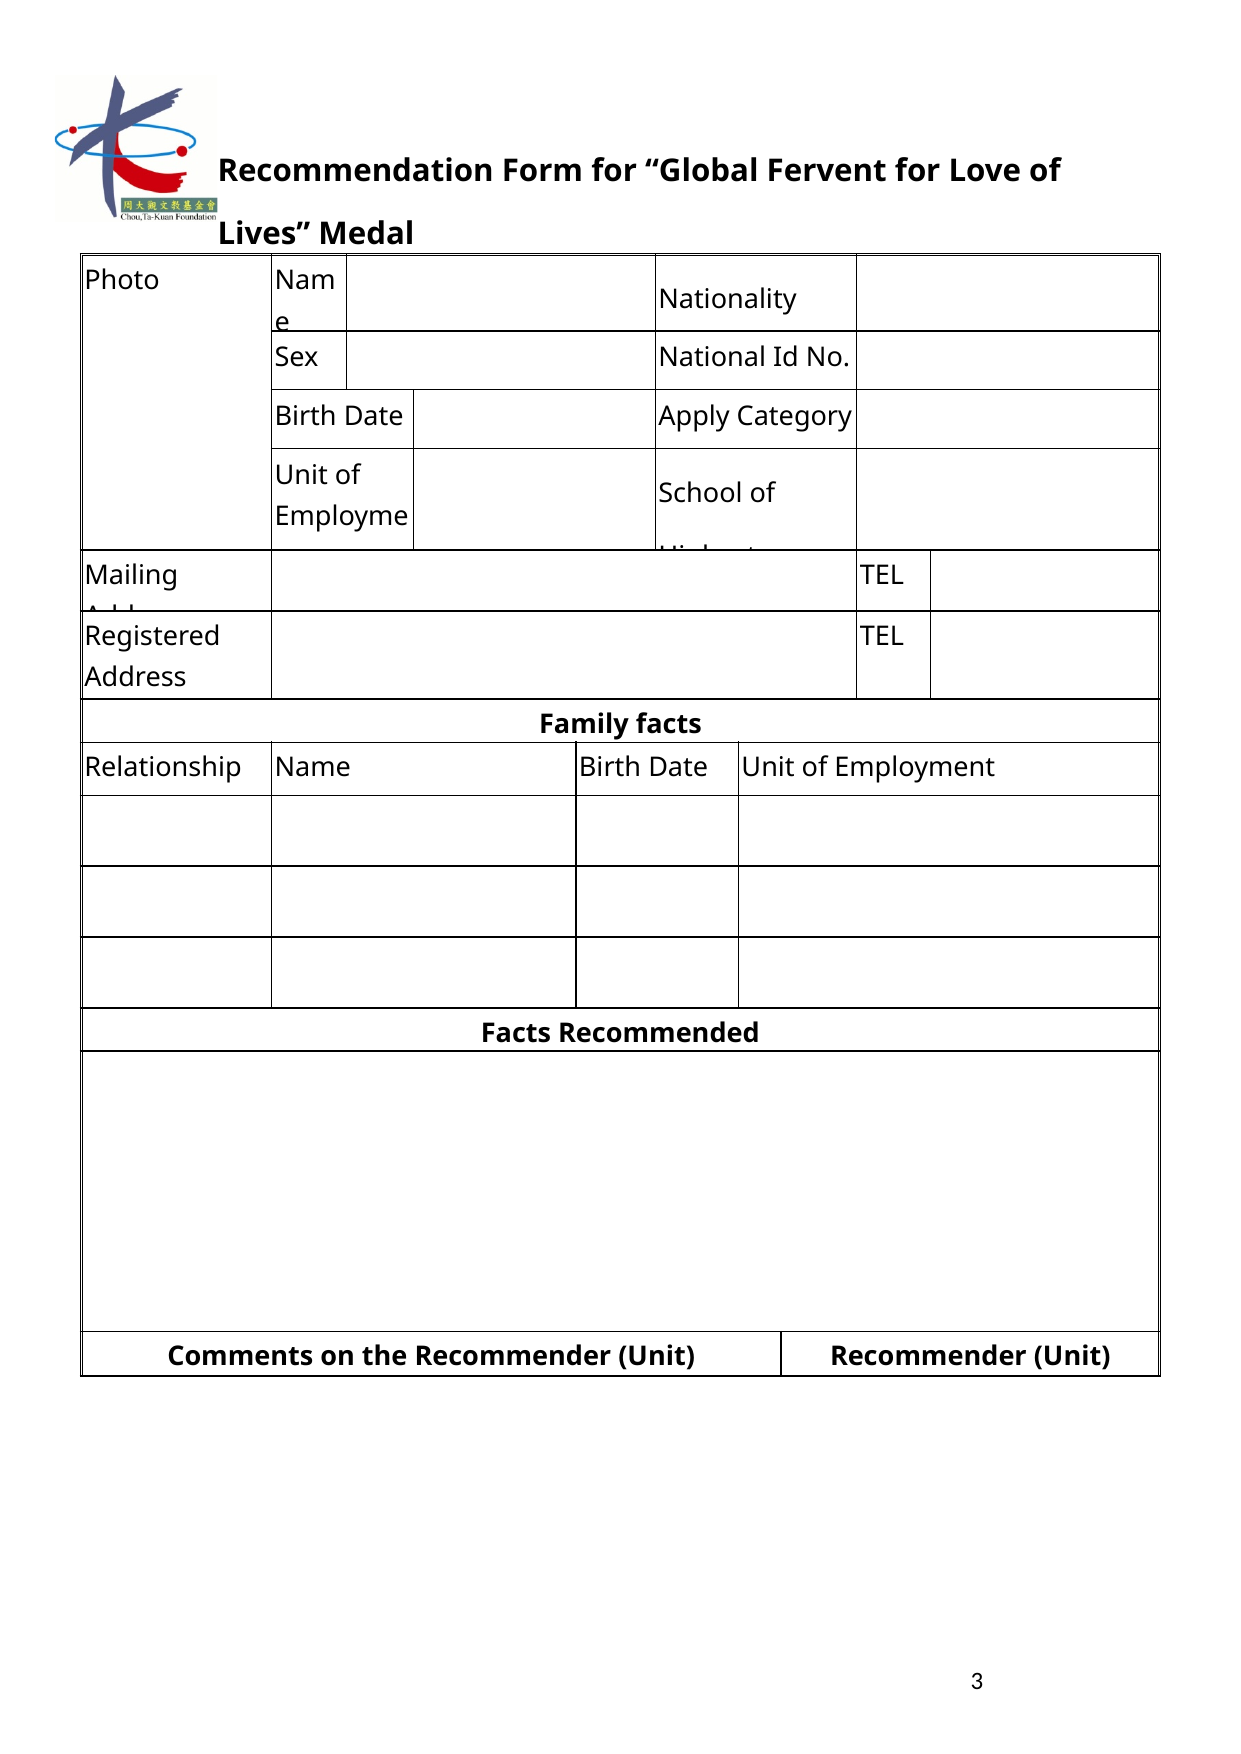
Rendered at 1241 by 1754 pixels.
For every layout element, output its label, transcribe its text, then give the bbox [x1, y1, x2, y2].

table_cell National Id No. [656, 332, 856, 389]
table_cell [272, 551, 856, 610]
table_cell [577, 867, 738, 936]
table_cell [931, 551, 1158, 610]
table_cell [83, 796, 271, 865]
table_cell [272, 796, 575, 865]
table_cell Unit of Employment [739, 743, 1158, 794]
table_cell [857, 332, 1158, 389]
table_cell Recommender (Unit) [782, 1332, 1158, 1375]
table_cell TEL [857, 612, 930, 698]
table_cell [739, 796, 1158, 865]
table_cell [739, 867, 1158, 936]
table_cell Family facts [83, 700, 1158, 741]
table_cell [414, 390, 655, 448]
table_cell Facts Recommended [83, 1009, 1158, 1050]
table_cell Registered Address [83, 612, 271, 698]
table_header Nationality [656, 256, 856, 330]
table_cell [577, 938, 738, 1007]
table_cell Relationship [83, 743, 271, 794]
table_cell [83, 1052, 1158, 1331]
table_cell Comments on the Recommender (Unit) [83, 1332, 780, 1375]
text Recommendation Form for “Global Fervent for Love of Lives” Medal [133, 128, 1107, 253]
table_cell School of Highest Education [656, 449, 856, 549]
table_cell [739, 938, 1158, 1007]
table_header [857, 256, 1158, 330]
table_cell [577, 796, 738, 865]
table_cell Birth Date [577, 743, 738, 794]
table_cell [857, 449, 1158, 549]
table_header [347, 256, 655, 330]
table_cell Apply Category [656, 390, 856, 448]
table_cell Birth Date [272, 390, 413, 448]
table_cell [414, 449, 655, 549]
table_cell [272, 867, 575, 936]
table_cell [347, 332, 655, 389]
table_cell [931, 612, 1158, 698]
table_cell [83, 938, 271, 1007]
table_cell TEL [857, 551, 930, 610]
table_cell Unit of Employment Category [272, 449, 413, 549]
table_cell Sex [272, 332, 346, 389]
table_cell [272, 612, 856, 698]
table_cell [83, 867, 271, 936]
table_cell Mailing Address [83, 551, 271, 610]
table_cell [272, 938, 575, 1007]
table_header Photo [83, 256, 271, 549]
table_cell Name [272, 743, 575, 794]
picture [54, 75, 218, 222]
table_cell [857, 390, 1158, 448]
table_header Name [272, 256, 346, 330]
